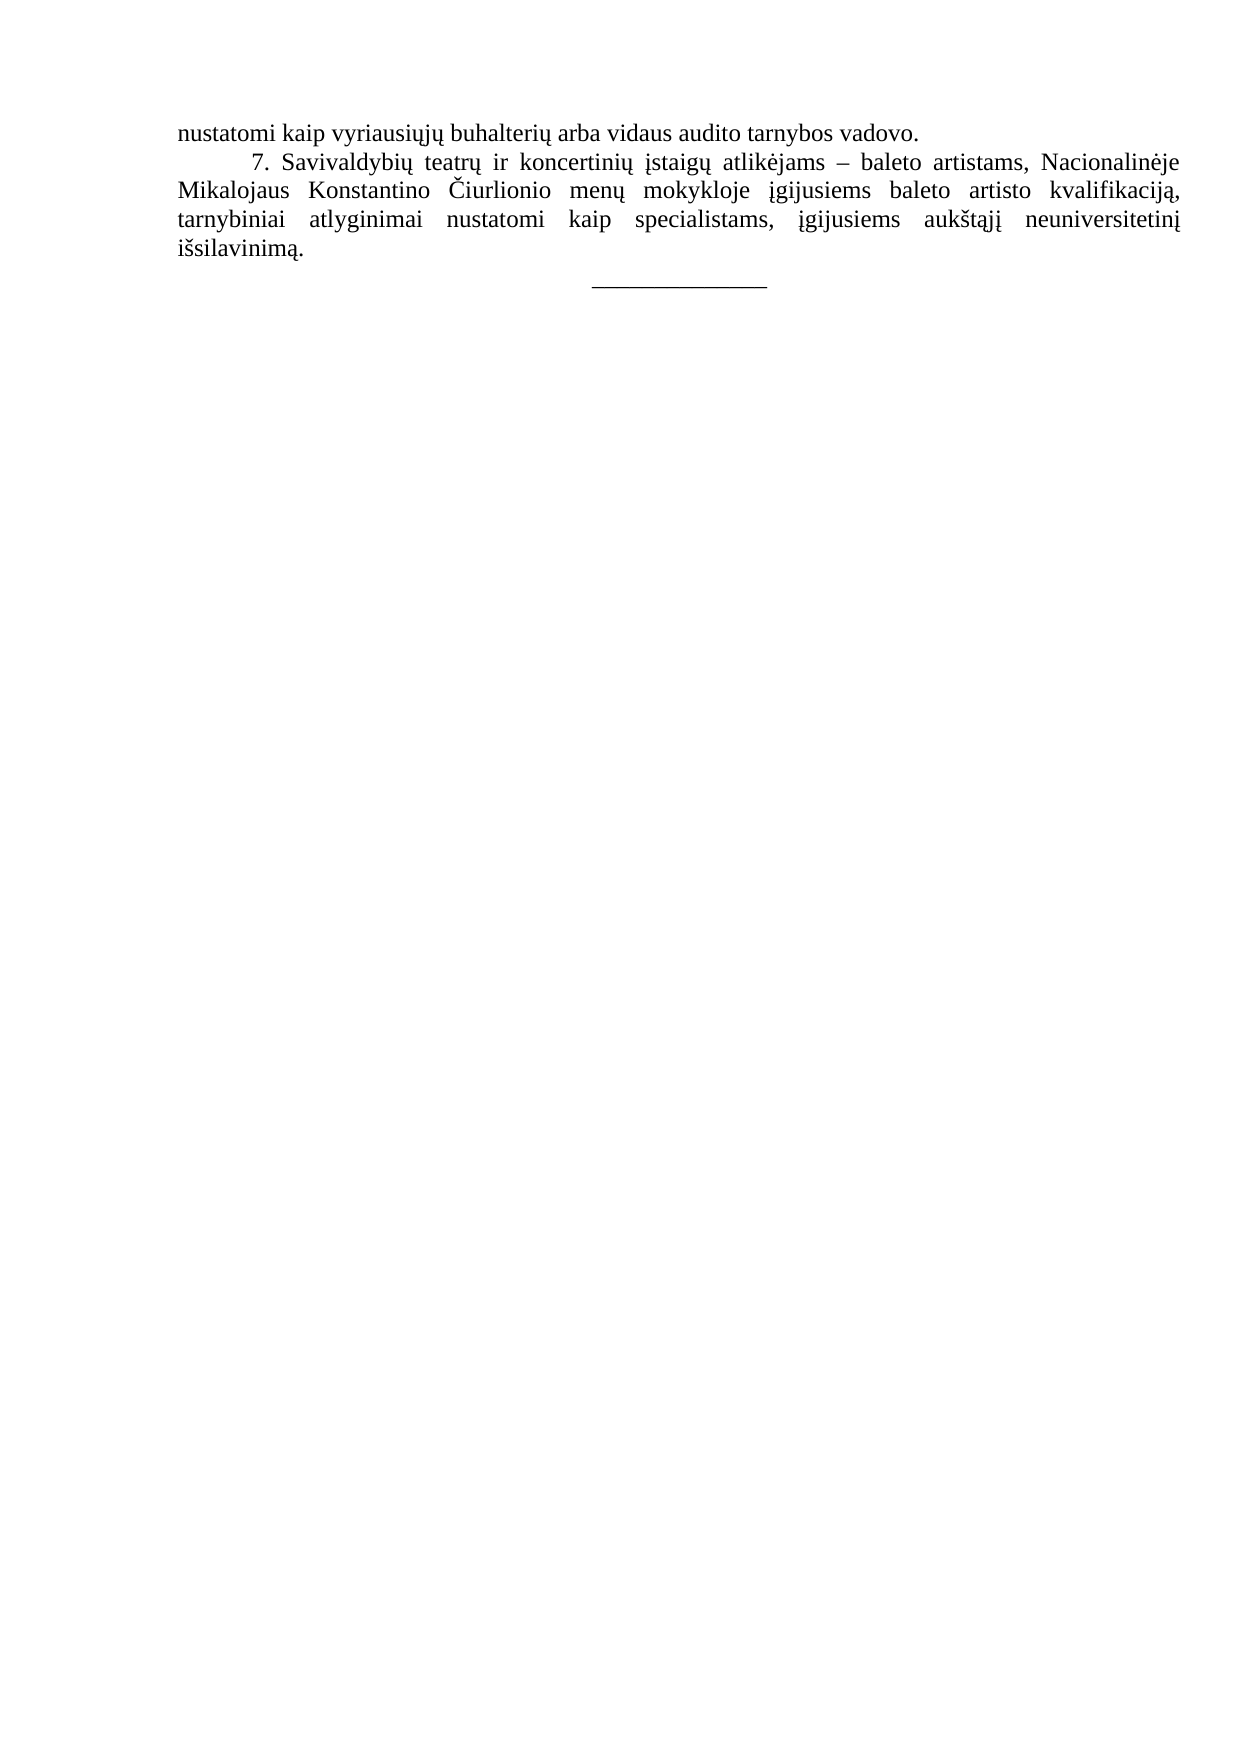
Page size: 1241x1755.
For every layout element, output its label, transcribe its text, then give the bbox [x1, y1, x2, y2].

text ______________ [177, 262, 1181, 291]
text 7. Savivaldybių teatrų ir koncertinių įstaigų atlikėjams – baleto artistams, Nacionalinėje Mikalojaus Konstantino Čiurlionio menų mokykloje įgijusiems baleto artisto kvalifikaciją, tarnybiniai atlyginimai nustatomi kaip specialistams, įgijusiems aukštąjį neuniversitetinį išsilavinimą. [177, 147, 1181, 262]
text nustatomi kaip vyriausiųjų buhalterių arba vidaus audito tarnybos vadovo. [177, 118, 1181, 147]
